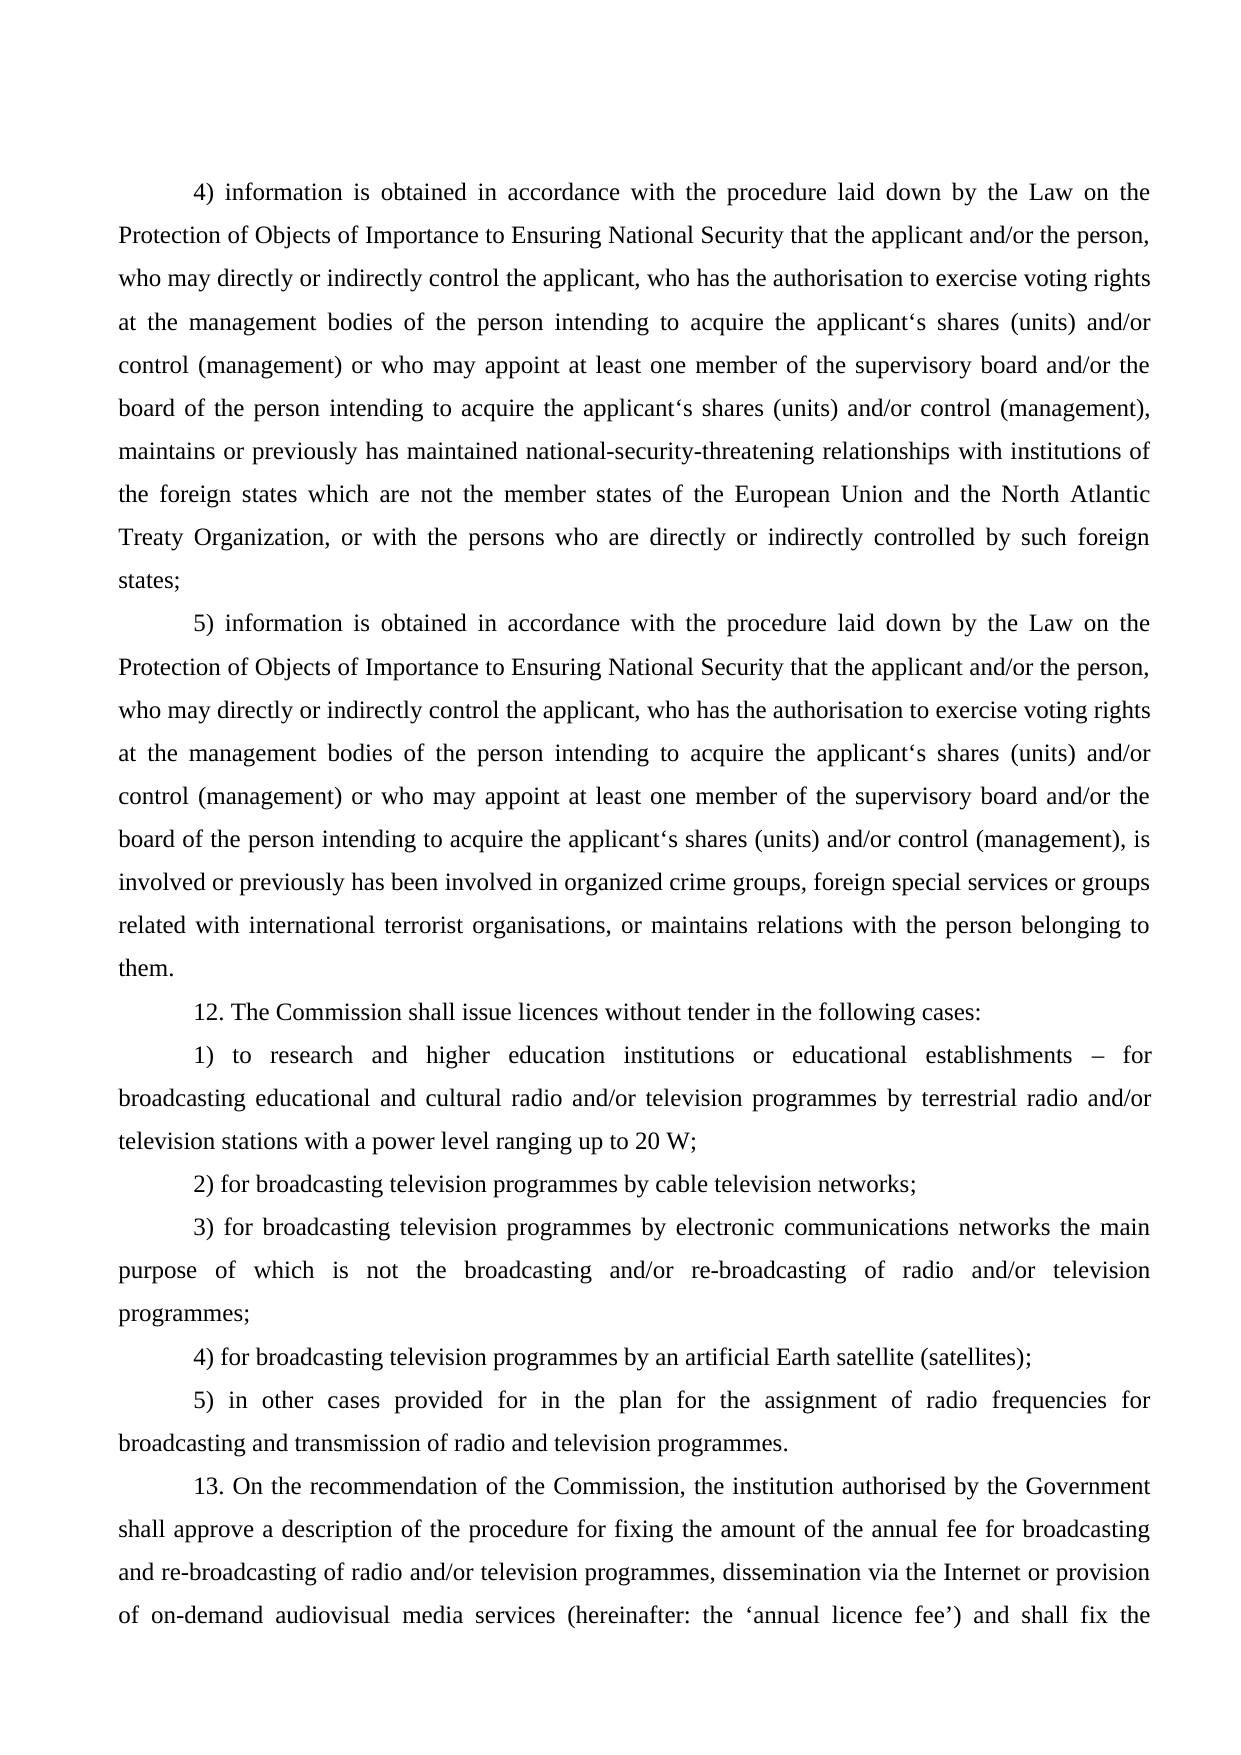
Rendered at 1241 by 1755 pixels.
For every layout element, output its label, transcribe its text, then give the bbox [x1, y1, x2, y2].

text 1) to research and higher education institutions or educational establishments – for broadcasting educational and cultural radio and/or television programmes by terrestrial radio and/or television stations with a power level ranging up to 20 W; [118, 1040, 1152, 1155]
text 4) information is obtained in accordance with the procedure laid down by the Law on the Protection of Objects of Importance to Ensuring National Security that the applicant and/or the person, who may directly or indirectly control the applicant, who has the authorisation to exercise voting rights at the management bodies of the person intending to acquire the applicant‘s shares (units) and/or control (management) or who may appoint at least one member of the supervisory board and/or the board of the person intending to acquire the applicant‘s shares (units) and/or control (management), maintains or previously has maintained national-security-threatening relationships with institutions of the foreign states which are not the member states of the European Union and the North Atlantic Treaty Organization, or with the persons who are directly or indirectly controlled by such foreign states; [118, 177, 1152, 594]
text 13. On the recommendation of the Commission, the institution authorised by the Government shall approve a description of the procedure for fixing the amount of the annual fee for broadcasting and re-broadcasting of radio and/or television programmes, dissemination via the Internet or provision of on-demand audiovisual media services (hereinafter: the ‘annual licence fee’) and shall fix the [118, 1471, 1152, 1629]
text 5) in other cases provided for in the plan for the assignment of radio frequencies for broadcasting and transmission of radio and television programmes. [118, 1385, 1152, 1457]
text 5) information is obtained in accordance with the procedure laid down by the Law on the Protection of Objects of Importance to Ensuring National Security that the applicant and/or the person, who may directly or indirectly control the applicant, who has the authorisation to exercise voting rights at the management bodies of the person intending to acquire the applicant‘s shares (units) and/or control (management) or who may appoint at least one member of the supervisory board and/or the board of the person intending to acquire the applicant‘s shares (units) and/or control (management), is involved or previously has been involved in organized crime groups, foreign special services or groups related with international terrorist organisations, or maintains relations with the person belonging to them. [118, 608, 1152, 982]
text 2) for broadcasting television programmes by cable television networks; [118, 1169, 1152, 1198]
text 4) for broadcasting television programmes by an artificial Earth satellite (satellites); [118, 1342, 1152, 1370]
text 12. The Commission shall issue licences without tender in the following cases: [118, 997, 1152, 1025]
text 3) for broadcasting television programmes by electronic communications networks the main purpose of which is not the broadcasting and/or re-broadcasting of radio and/or television programmes; [118, 1212, 1152, 1327]
